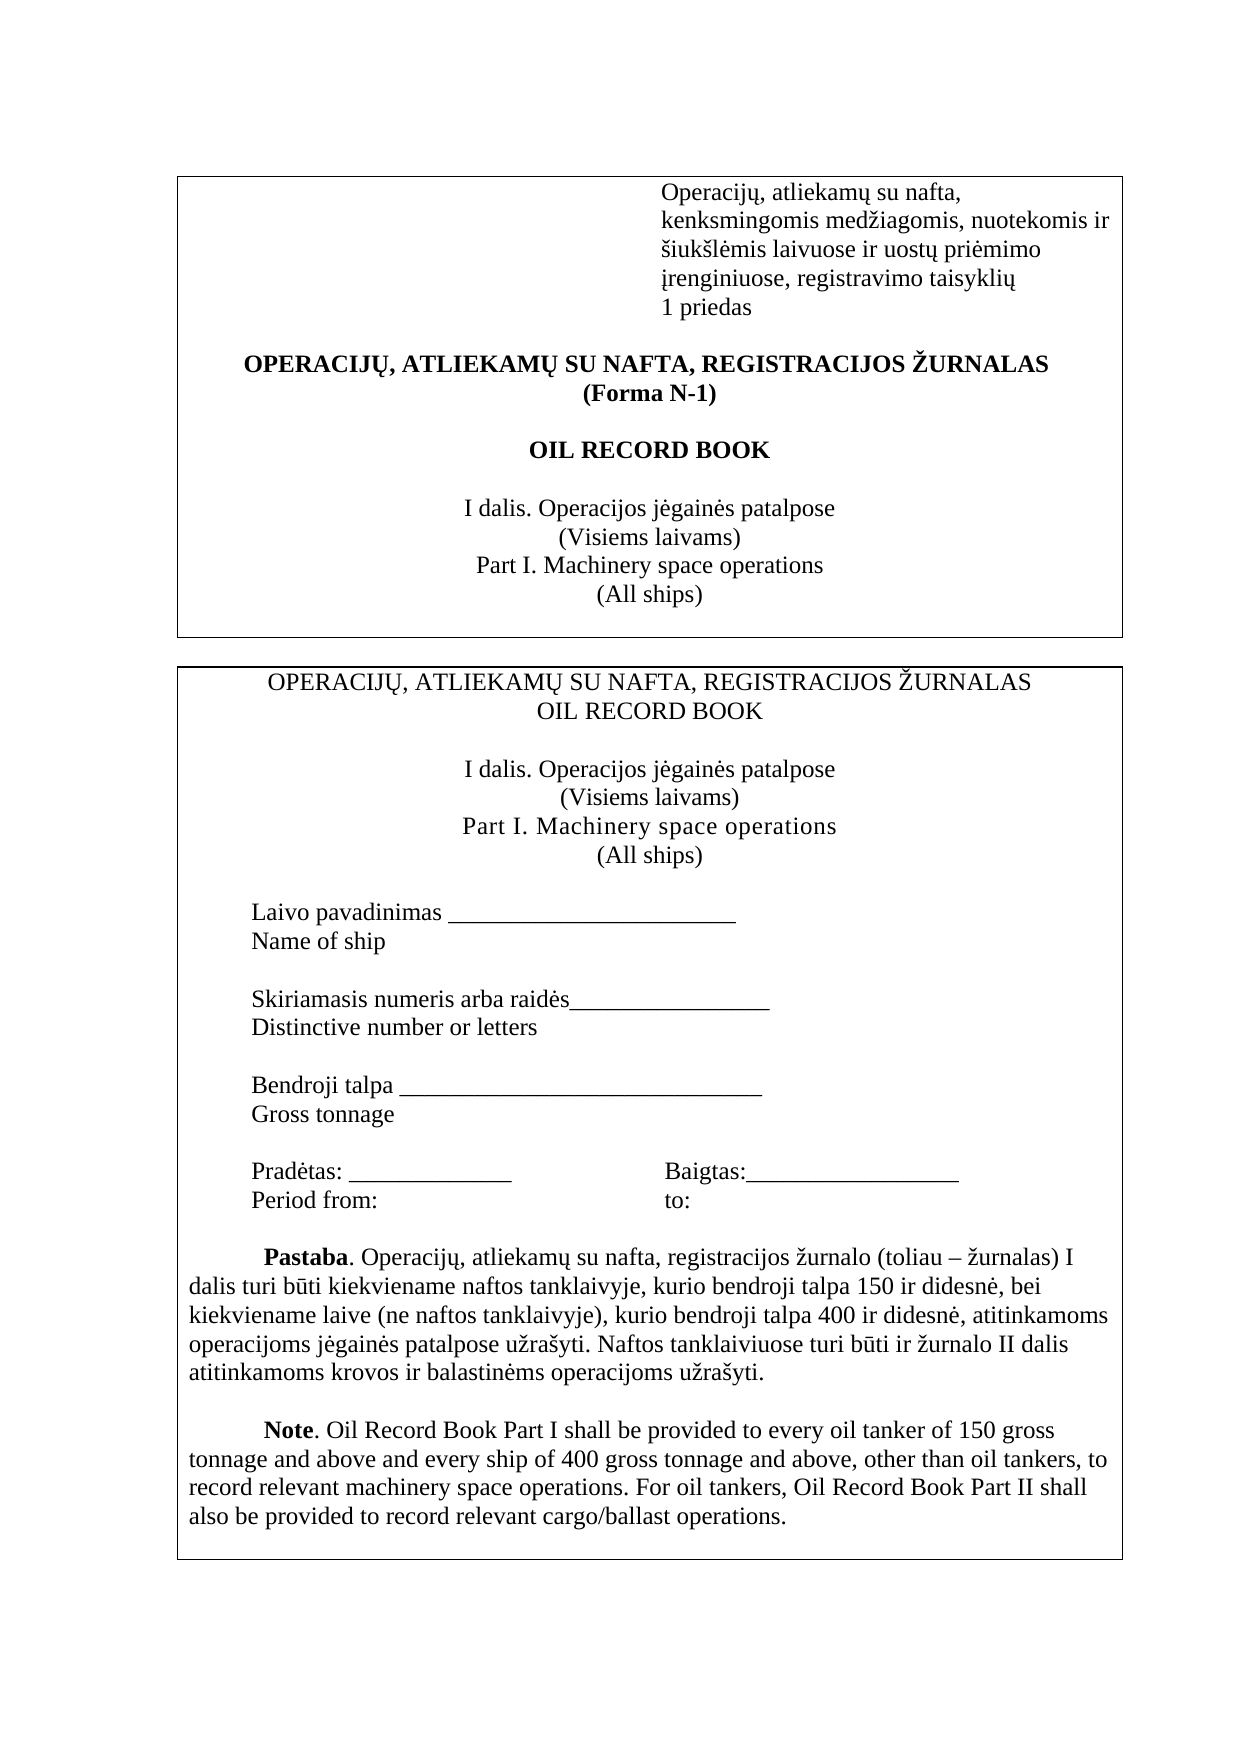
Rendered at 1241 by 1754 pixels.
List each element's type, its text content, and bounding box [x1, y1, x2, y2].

table_cell Pastaba. Operacijų, atliekamų su nafta, registracijos žurnalo (toliau – žurnalas) I dalis turi būti kiekviename naftos tanklaivyje, kurio bendroji talpa 150 ir didesnė, bei kiekviename laive (ne naftos tanklaivyje), kurio bendroji talpa 400 ir didesnė, atitinkamoms operacijoms jėgainės patalpose užrašyti. Naftos tanklaiviuose turi būti ir žurnalo II dalis atitinkamoms krovos ir balastinėms operacijoms užrašyti. Note. Oil Record Book Part I shall be provided to every oil tanker of 150 gross tonnage and above and every ship of 400 gross tonnage and above, other than oil tankers, to record relevant machinery space operations. For oil tankers, Oil Record Book Part II shall also be provided to record relevant cargo/ballast operations. [178, 1214, 1122, 1559]
table_cell Pradėtas: _____________ Period from: [178, 1156, 251, 1214]
table_cell Baigtas:_________________ to: [1111, 1156, 1122, 1214]
table_header Operacijų, atliekamų su nafta, kenksmingomis medžiagomis, nuotekomis ir šiukšlėmis laivuose ir uostų priėmimo įrenginiuose, registravimo taisyklių 1 priedas OPERACIJŲ, ATLIEKAMŲ SU NAFTA, REGISTRACIJOS ŽURNALAS (Forma N-1) OIL RECORD BOOK I dalis. Operacijos jėgainės patalpose (Visiems laivams) Part I. Machinery space operations (All ships) [178, 177, 1122, 637]
table_header OPERACIJŲ, ATLIEKAMŲ SU NAFTA, REGISTRACIJOS ŽURNALAS OIL RECORD BOOK I dalis. Operacijos jėgainės patalpose (Visiems laivams) Part I. Machinery space operations (All ships) Laivo pavadinimas _______________________ Name of ship Skiriamasis numeris arba raidės________________ Distinctive number or letters Bendroji talpa _____________________________ Gross tonnage [178, 668, 1122, 1156]
table_cell Baigtas:_________________ to: [589, 1156, 664, 1214]
